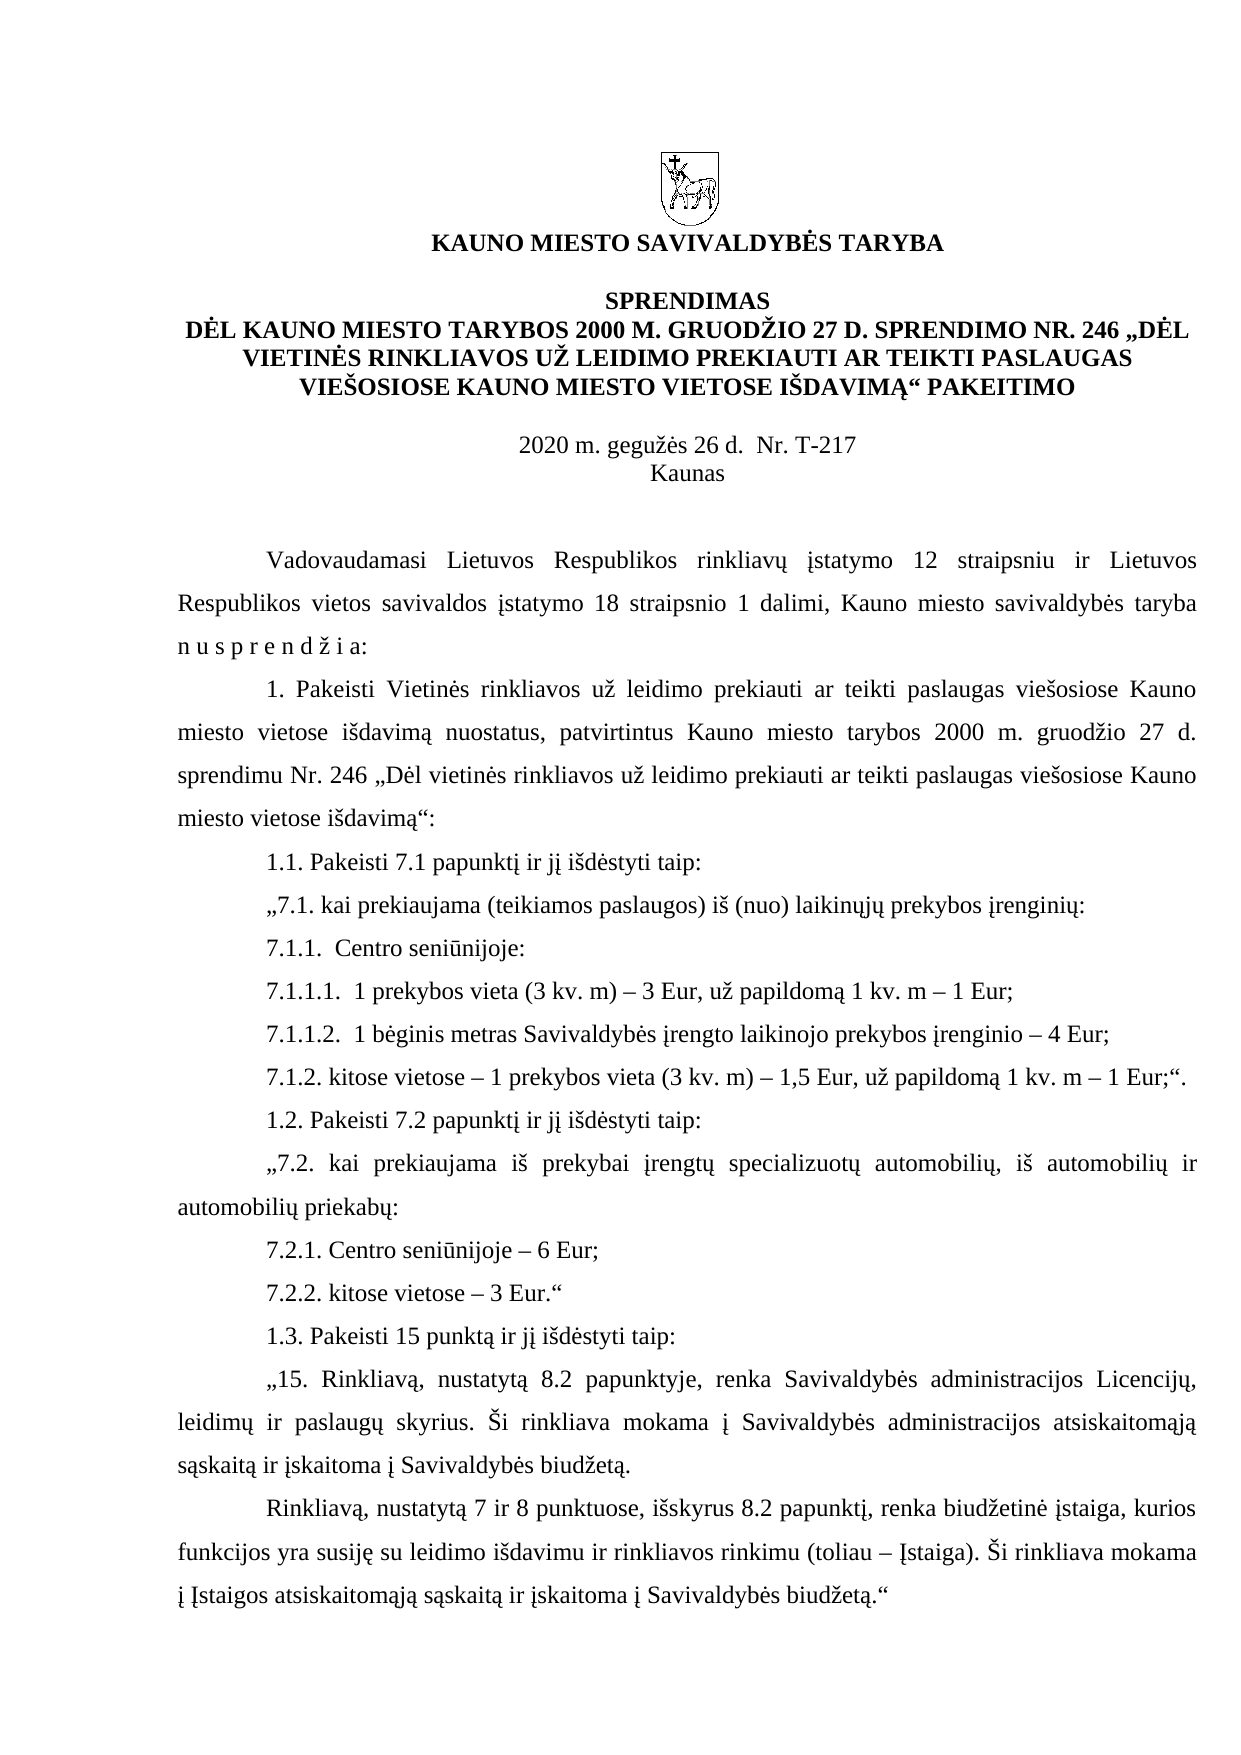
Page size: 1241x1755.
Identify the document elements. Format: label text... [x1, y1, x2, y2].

text „7.2. kai prekiaujama iš prekybai įrengtų specializuotų automobilių, iš automobilių ir automobilių priekabų: [177, 1148, 1198, 1220]
text 7.1.1. Centro seniūnijoje: [177, 933, 1198, 962]
text 7.1.2. kitose vietose – 1 prekybos vieta (3 kv. m) – 1,5 Eur, už papildomą 1 kv. m – 1 Eur;“. [177, 1062, 1198, 1091]
text Kaunas [177, 458, 1198, 487]
text SPRENDIMAS [177, 286, 1198, 315]
text 2020 m. gegužės 26 d. Nr. T-217 [177, 430, 1198, 458]
text „15. Rinkliavą, nustatytą 8.2 papunktyje, renka Savivaldybės administracijos Licencijų, leidimų ir paslaugų skyrius. Ši rinkliava mokama į Savivaldybės administracijos atsiskaitomąją sąskaitą ir įskaitoma į Savivaldybės biudžetą. [177, 1364, 1198, 1479]
text 7.2.1. Centro seniūnijoje – 6 Eur; [177, 1235, 1198, 1263]
text 1.1. Pakeisti 7.1 papunktį ir jį išdėstyti taip: [177, 847, 1198, 875]
text 1. Pakeisti Vietinės rinkliavos už leidimo prekiauti ar teikti paslaugas viešosiose Kauno miesto vietose išdavimą nuostatus, patvirtintus Kauno miesto tarybos 2000 m. gruodžio 27 d. sprendimu Nr. 246 „Dėl vietinės rinkliavos už leidimo prekiauti ar teikti paslaugas viešosiose Kauno miesto vietose išdavimą“: [177, 674, 1198, 832]
text KAUNO MIESTO SAVIVALDYBĖS TARYBA [177, 228, 1198, 257]
text Vadovaudamasi Lietuvos Respublikos rinkliavų įstatymo 12 straipsniu ir Lietuvos Respublikos vietos savivaldos įstatymo 18 straipsnio 1 dalimi, Kauno miesto savivaldybės taryba n u s p r e n d ž i a: [177, 545, 1198, 660]
text 7.1.1.1. 1 prekybos vieta (3 kv. m) – 3 Eur, už papildomą 1 kv. m – 1 Eur; [177, 976, 1198, 1005]
text 7.2.2. kitose vietose – 3 Eur.“ [177, 1278, 1198, 1307]
text 1.2. Pakeisti 7.2 papunktį ir jį išdėstyti taip: [177, 1105, 1198, 1134]
text DĖL KAUNO MIESTO TARYBOS 2000 M. GRUODŽIO 27 D. SPRENDIMO NR. 246 „DĖL VIETINĖS RINKLIAVOS UŽ LEIDIMO PREKIAUTI AR TEIKTI PASLAUGAS VIEŠOSIOSE KAUNO MIESTO VIETOSE IŠDAVIMĄ“ PAKEITIMO [177, 315, 1198, 401]
text 1.3. Pakeisti 15 punktą ir jį išdėstyti taip: [177, 1321, 1198, 1350]
text „7.1. kai prekiaujama (teikiamos paslaugos) iš (nuo) laikinųjų prekybos įrenginių: [177, 890, 1198, 918]
text Rinkliavą, nustatytą 7 ir 8 punktuose, išskyrus 8.2 papunktį, renka biudžetinė įstaiga, kurios funkcijos yra susiję su leidimo išdavimu ir rinkliavos rinkimu (toliau – Įstaiga). Ši rinkliava mokama į Įstaigos atsiskaitomąją sąskaitą ir įskaitoma į Savivaldybės biudžetą.“ [177, 1493, 1198, 1608]
text 7.1.1.2. 1 bėginis metras Savivaldybės įrengto laikinojo prekybos įrenginio – 4 Eur; [177, 1019, 1198, 1048]
